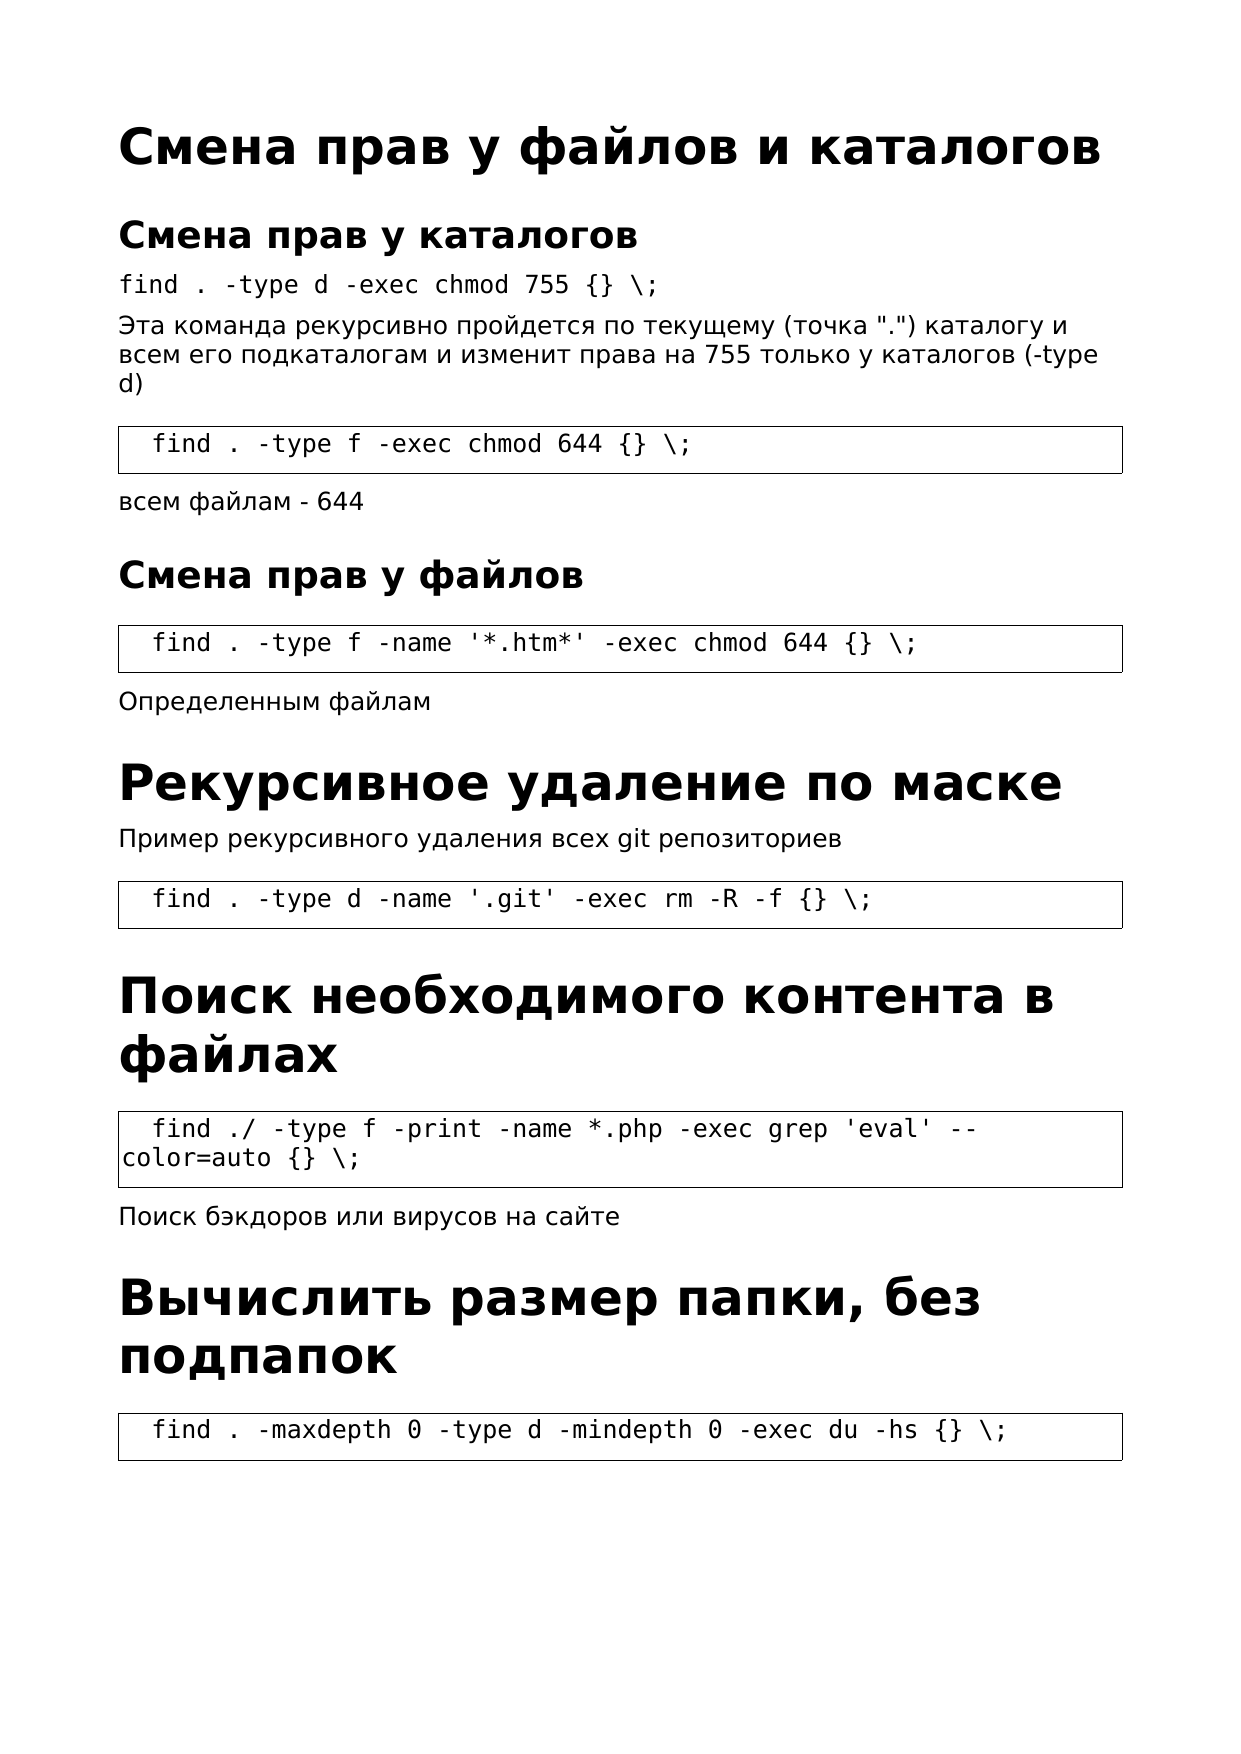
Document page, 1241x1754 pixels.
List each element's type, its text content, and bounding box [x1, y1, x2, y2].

subtitle Рекурсивное удаление по маске [118, 753, 1122, 812]
text find . -type d -exec chmod 755 {} \; [118, 270, 1122, 299]
subtitle Поиск необходимого контента в файлах [118, 967, 1122, 1084]
subtitle Вычислить размер папки, без подпапок [118, 1269, 1122, 1385]
text Определенным файлам [118, 687, 1122, 716]
table_header find . -type f -name '*.htm*' -exec chmod 644 {} \; [119, 626, 1122, 672]
table_header find ./ -type f -print -name *.php -exec grep 'eval' --color=auto {} \; [119, 1112, 1122, 1187]
table_header find . -type f -exec chmod 644 {} \; [119, 427, 1122, 473]
text Пример рекурсивного удаления всех git репозиториев [118, 824, 1122, 853]
text всем файлам - 644 [118, 487, 1122, 517]
text Эта команда рекурсивно пройдется по текущему (точка ".") каталогу и всем его подкаталогам и изменит права на 755 только у каталогов (-type d) [118, 311, 1122, 398]
subtitle Смена прав у файлов и каталогов [118, 118, 1122, 176]
table_header find . -type d -name '.git' -exec rm -R -f {} \; [119, 882, 1122, 928]
subtitle Смена прав у каталогов [118, 214, 1122, 257]
text Поиск бэкдоров или вирусов на сайте [118, 1202, 1122, 1231]
table_header find . -maxdepth 0 -type d -mindepth 0 -exec du -hs {} \; [119, 1414, 1122, 1459]
subtitle Смена прав у файлов [118, 554, 1122, 598]
